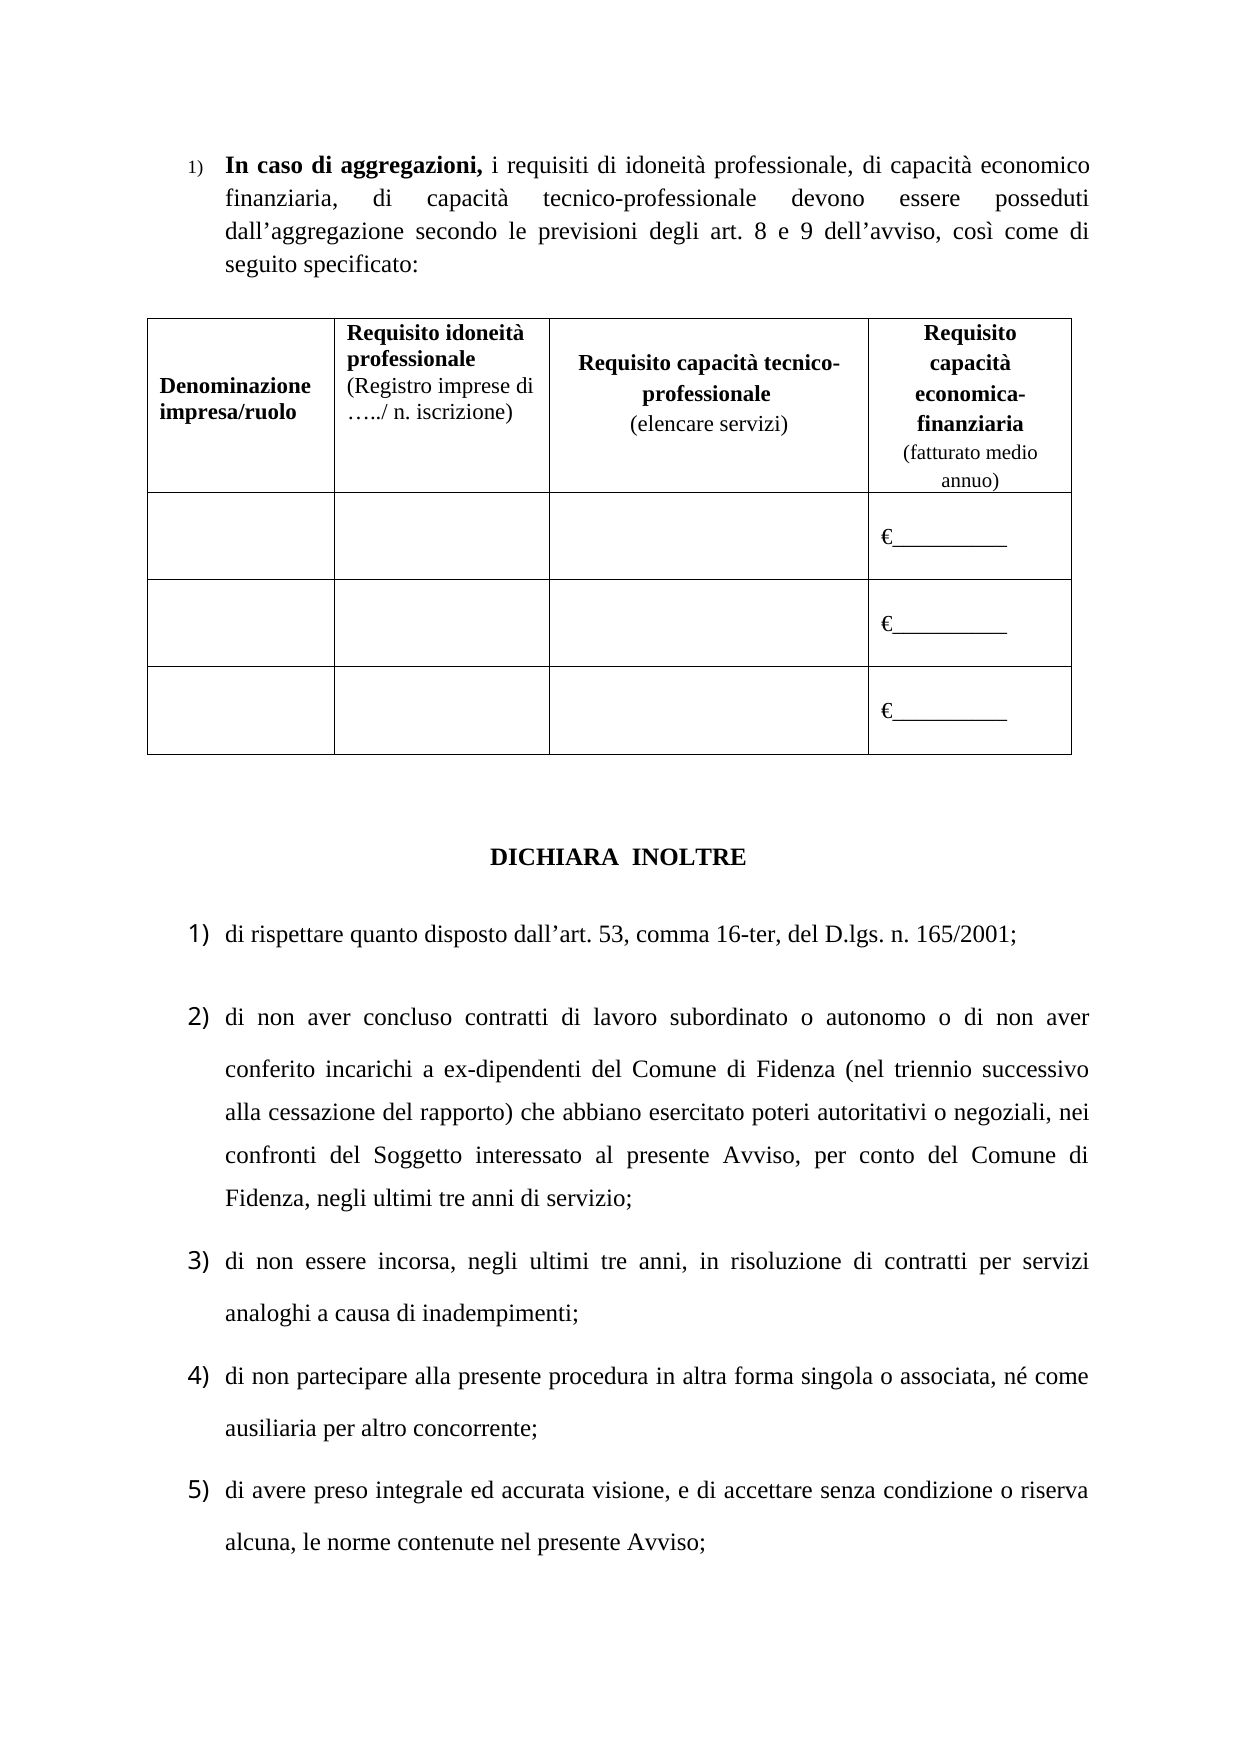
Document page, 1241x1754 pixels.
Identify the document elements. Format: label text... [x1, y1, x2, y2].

table_cell [335, 667, 549, 753]
list di non partecipare alla presente procedura in altra forma singola o associata, né come ausiliaria per altro concorrente; [187, 1347, 1090, 1442]
table_cell [148, 493, 334, 579]
table_cell [550, 493, 868, 579]
table_header Requisito capacità economica-finanziaria (fatturato medio annuo) [869, 319, 1071, 492]
table_cell [148, 580, 334, 666]
table_cell €__________ [869, 667, 1071, 753]
list di non essere incorsa, negli ultimi tre anni, in risoluzione di contratti per servizi analoghi a causa di inadempimenti; [187, 1232, 1090, 1327]
table_cell [335, 580, 549, 666]
table_cell [335, 493, 549, 579]
table_header Requisito idoneità professionale (Registro imprese di …../ n. iscrizione) [335, 319, 549, 492]
table_header Requisito capacità tecnico-professionale (elencare servizi) [550, 319, 868, 492]
list di avere preso integrale ed accurata visione, e di accettare senza condizione o riserva alcuna, le norme contenute nel presente Avviso; [187, 1462, 1090, 1556]
list di rispettare quanto disposto dall’art. 53, comma 16-ter, del D.lgs. n. 165/2001; [187, 906, 1090, 957]
table_cell €__________ [869, 580, 1071, 666]
table_cell [550, 580, 868, 666]
table_header Denominazione impresa/ruolo [148, 319, 334, 492]
table_cell €__________ [869, 493, 1071, 579]
list di non aver concluso contratti di lavoro subordinato o autonomo o di non aver conferito incarichi a ex-dipendenti del Comune di Fidenza (nel triennio successivo alla cessazione del rapporto) che abbiano esercitato poteri autoritativi o negoziali, nei confronti del Soggetto interessato al presente Avviso, per conto del Comune di Fidenza, negli ultimi tre anni di servizio; [187, 988, 1090, 1212]
table_cell [550, 667, 868, 753]
table_cell [148, 667, 334, 753]
text DICHIARA INOLTRE [150, 842, 1087, 871]
list In caso di aggregazioni, i requisiti di idoneità professionale, di capacità economico finanziaria, di capacità tecnico-professionale devono essere posseduti dall’aggregazione secondo le previsioni degli art. 8 e 9 dell’avviso, così come di seguito specificato: [187, 150, 1090, 278]
